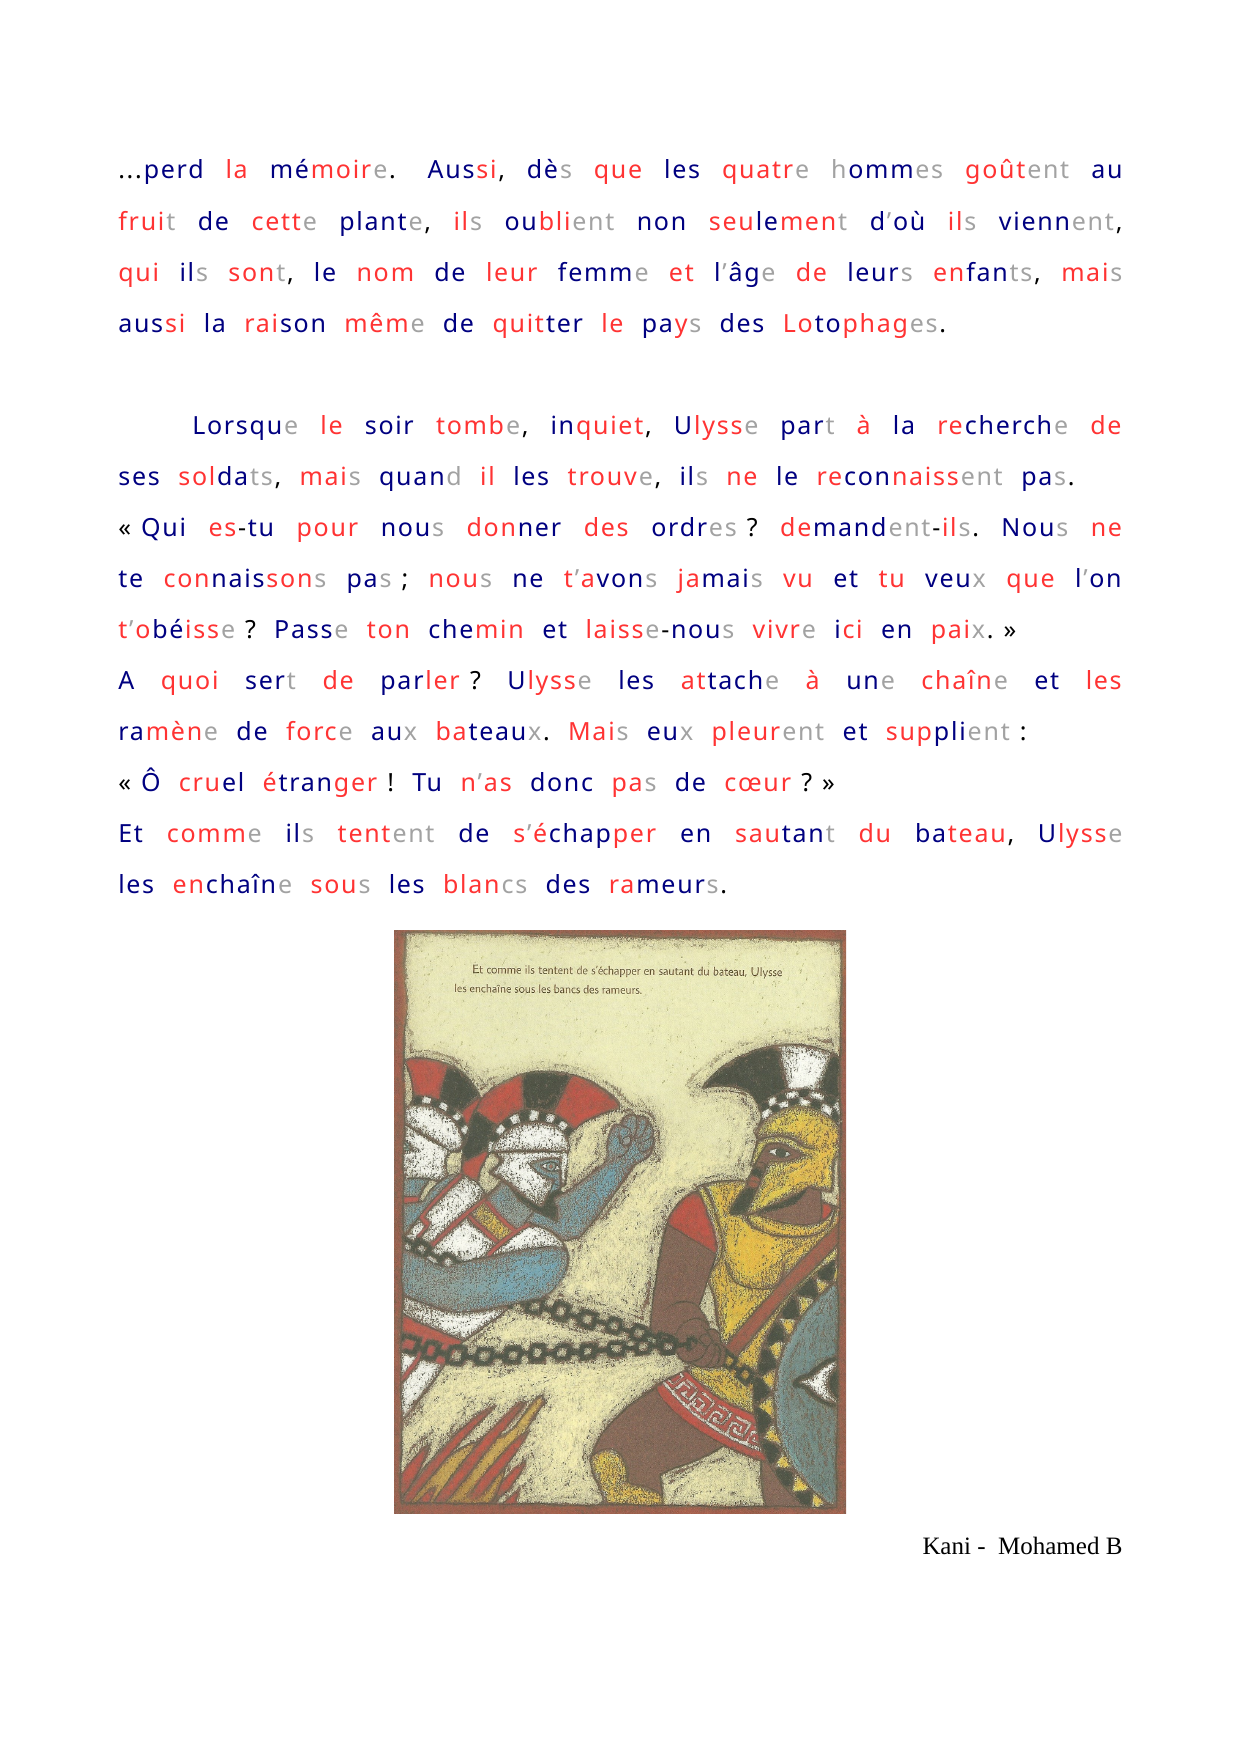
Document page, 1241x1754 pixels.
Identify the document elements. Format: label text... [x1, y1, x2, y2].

text A quoi sert de parler ? Ulysse les attache à une chaîne et les ramène de force aux bateaux. Mais eux pleurent et supplient : [118, 663, 1122, 748]
picture [394, 930, 847, 1514]
text « Qui es-tu pour nous donner des ordres ? demandent-ils. Nous ne te connaissons pas ; nous ne t’avons jamais vu et tu veux que l’on t’obéisse ? Passe ton chemin et laisse-nous vivre ici en paix. » [118, 509, 1122, 646]
text « Ô cruel étranger ! Tu n’as donc pas de cœur ? » [118, 765, 1122, 799]
text Kani - Mohamed B [118, 1531, 1122, 1560]
text Lorsque le soir tombe, inquiet, Ulysse part à la recherche de ses soldats, mais quand il les trouve, ils ne le reconnaissent pas. [118, 407, 1122, 492]
text ...perd la mémoire. Aussi, dès que les quatre hommes goûtent au fruit de cette plante, ils oublient non seulement d’où ils viennent, qui ils sont, le nom de leur femme et l’âge de leurs enfants, mais aussi la raison même de quitter le pays des Lotophages. [118, 152, 1122, 339]
text Et comme ils tentent de s’échapper en sautant du bateau, Ulysse les enchaîne sous les blancs des rameurs. [118, 816, 1122, 901]
